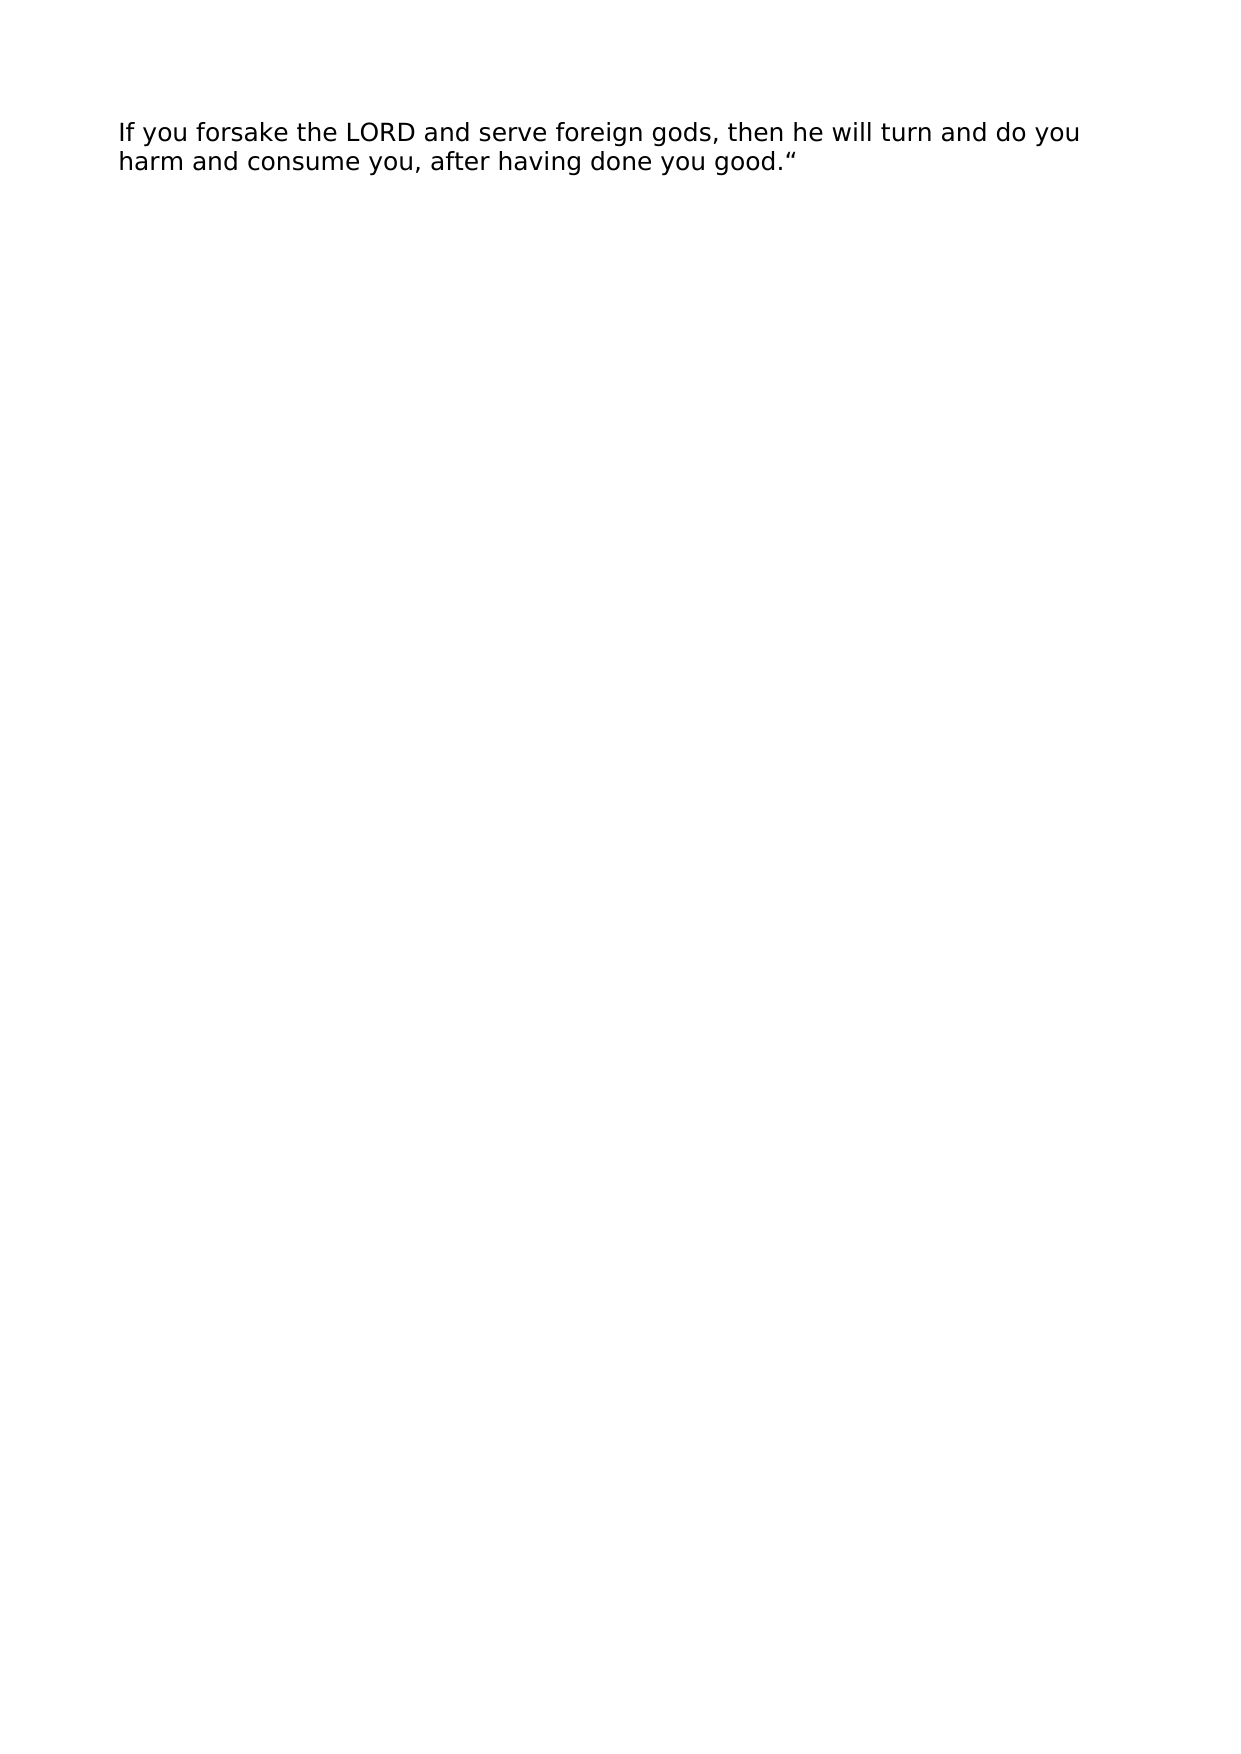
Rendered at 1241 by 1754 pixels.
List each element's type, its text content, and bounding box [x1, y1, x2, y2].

text If you forsake the LORD and serve foreign gods, then he will turn and do you harm and consume you, after having done you good.“ [118, 118, 1122, 176]
